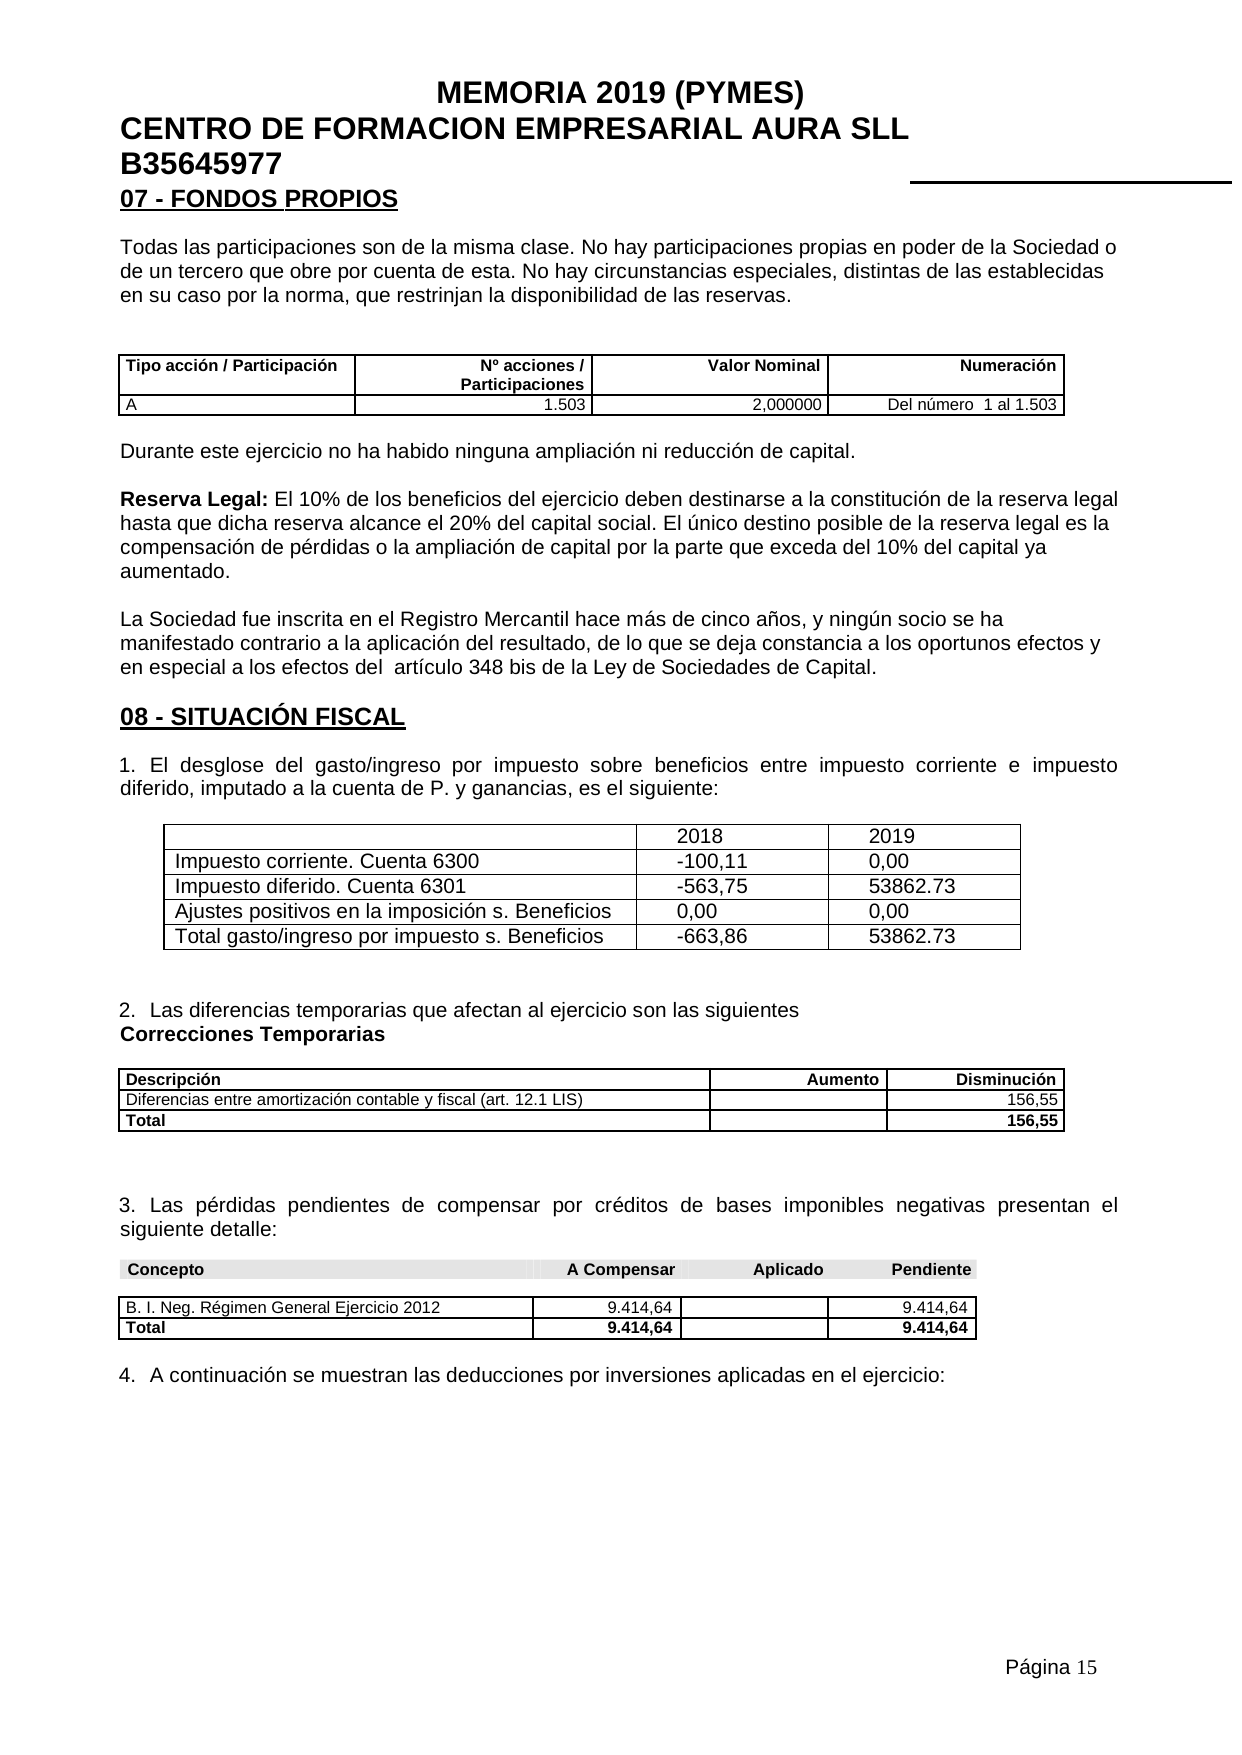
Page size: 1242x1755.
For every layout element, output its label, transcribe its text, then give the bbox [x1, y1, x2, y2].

table_cell -663,86 [637, 925, 828, 948]
text 08 - SITUACIÓN FISCAL [120, 702, 1133, 729]
table_cell 53862.73 [829, 925, 1020, 948]
table_cell Impuesto diferido. Cuenta 6301 [165, 875, 636, 898]
table_cell Diferencias entre amortización contable y fiscal (art. 12.1 LIS) [120, 1091, 709, 1109]
table_cell 0,00 [829, 850, 1020, 873]
table_cell [711, 1091, 886, 1109]
table_cell [682, 1319, 827, 1337]
text Concepto A Compensar Aplicado Pendiente [977, 1260, 1133, 1278]
text 3. Las pérdidas pendientes de compensar por créditos de bases imponibles negativas presentan el siguiente detalle: [119, 1192, 1125, 1240]
table_cell Total [120, 1319, 532, 1337]
table_cell 0,00 [829, 900, 1020, 923]
table_header B. I. Neg. Régimen General Ejercicio 2012 [120, 1298, 532, 1317]
table_cell A [120, 396, 354, 414]
text Todas las participaciones son de la misma clase. No hay participaciones propias en poder de la Sociedad o de un tercero que obre por cuenta de esta. No hay circunstancias especiales, distintas de las establecidas en su caso por la norma, que restrinjan la disponibilidad de las reservas. [120, 234, 1117, 306]
table_cell 9.414,64 [534, 1319, 680, 1337]
table_cell Total [120, 1111, 709, 1130]
text 2. Las diferencias temporarias que afectan al ejercicio son las siguientes [119, 997, 1133, 1021]
text Reserva Legal: El 10% de los beneficios del ejercicio deben destinarse a la constitución de la reserva legal hasta que dicha reserva alcance el 20% del capital social. El único destino posible de la reserva legal es la compensación de pérdidas o la ampliación de capital por la parte que exceda del 10% del capital ya aumentado. [120, 487, 1118, 583]
table_cell 2,000000 [593, 396, 827, 414]
table_header 2019 [829, 825, 1020, 848]
text La Sociedad fue inscrita en el Registro Mercantil hace más de cinco años, y ningún socio se ha manifestado contrario a la aplicación del resultado, de lo que se deja constancia a los oportunos efectos y en especial a los efectos del artículo 348 bis de la Ley de Sociedades de Capital. [120, 607, 1123, 678]
table_header Descripción [120, 1070, 709, 1088]
text Correcciones Temporarias [120, 1021, 1133, 1044]
table_header Tipo acción / Participación [120, 356, 354, 393]
table_cell Impuesto corriente. Cuenta 6300 [165, 850, 636, 873]
table_cell Del número 1 al 1.503 [829, 396, 1063, 414]
table_cell 53862.73 [829, 875, 1020, 898]
table_cell Total gasto/ingreso por impuesto s. Beneficios [165, 925, 636, 948]
table_cell 1.503 [356, 396, 591, 414]
table_header Numeración [829, 356, 1063, 393]
table_cell [711, 1111, 886, 1130]
table_cell 156,55 [888, 1111, 1063, 1130]
table_cell 9.414,64 [829, 1319, 975, 1337]
text 07 - FONDOS PROPIOS [120, 184, 1133, 211]
table_header 9.414,64 [534, 1298, 680, 1317]
table_header 2018 [637, 825, 828, 848]
table_header [165, 825, 636, 848]
table_header 9.414,64 [829, 1298, 975, 1317]
table_header Aumento [711, 1070, 886, 1088]
table_cell -563,75 [637, 875, 828, 898]
table_cell 156,55 [888, 1091, 1063, 1109]
text Durante este ejercicio no ha habido ninguna ampliación ni reducción de capital. [120, 439, 1133, 463]
table_header Disminución [888, 1070, 1063, 1088]
text 4. A continuación se muestran las deducciones por inversiones aplicadas en el ejercicio: [119, 1363, 1133, 1387]
text 1. El desglose del gasto/ingreso por impuesto sobre beneficios entre impuesto corriente e impuesto diferido, imputado a la cuenta de P. y ganancias, es el siguiente: [119, 754, 1124, 800]
table_header Valor Nominal [593, 356, 827, 393]
table_header [682, 1298, 827, 1317]
table_cell Ajustes positivos en la imposición s. Beneficios [165, 900, 636, 923]
table_cell -100,11 [637, 850, 828, 873]
table_header Nº acciones / Participaciones [356, 356, 591, 393]
table_cell 0,00 [637, 900, 828, 923]
